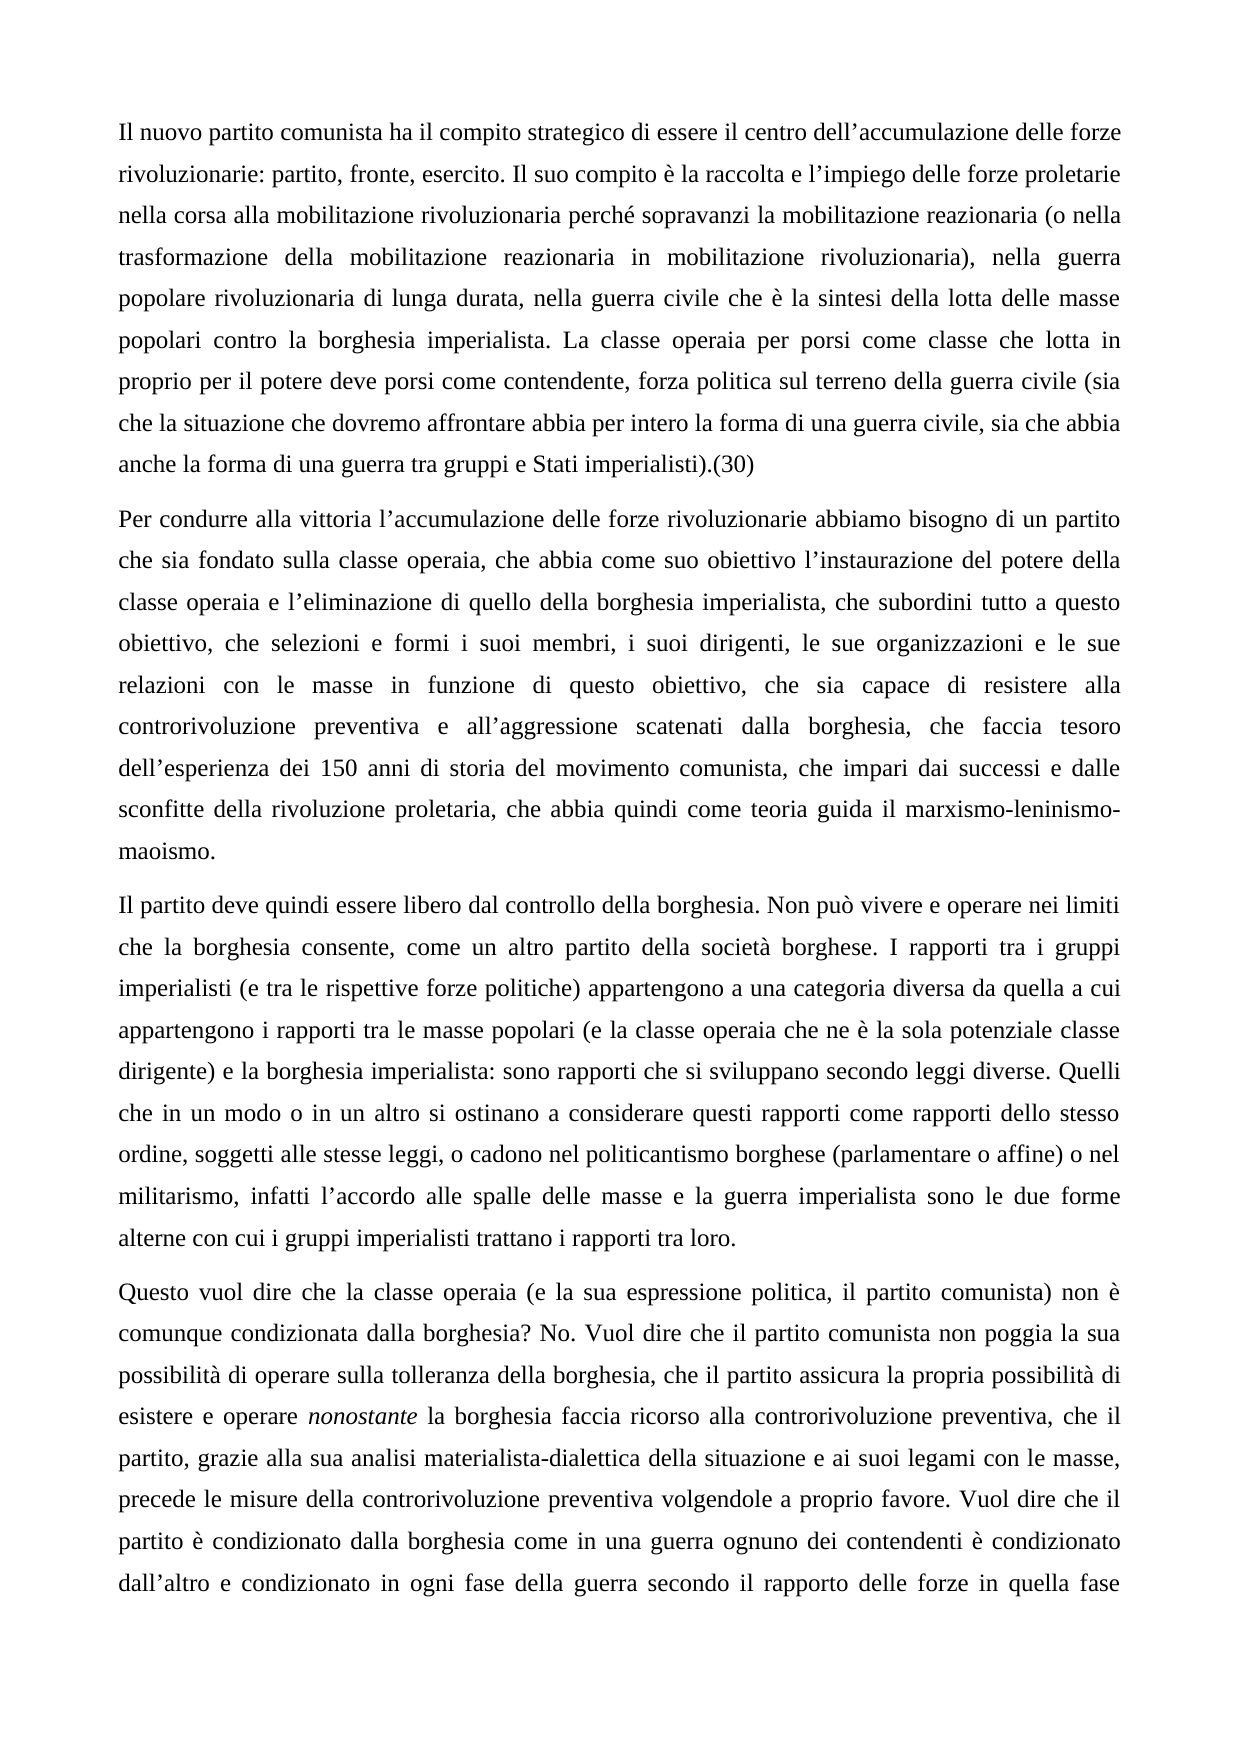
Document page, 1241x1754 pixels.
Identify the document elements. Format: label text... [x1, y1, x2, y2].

text Questo vuol dire che la classe operaia (e la sua espressione politica, il partito comunista) non è comunque condizionata dalla borghesia? No. Vuol dire che il partito comunista non poggia la sua possibilità di operare sulla tolleranza della borghesia, che il partito assicura la propria possibilità di esistere e operare nonostante la borghesia faccia ricorso alla controrivoluzione preventiva, che il partito, grazie alla sua analisi materialista-dialettica della situazione e ai suoi legami con le masse, precede le misure della controrivoluzione preventiva volgendole a proprio favore. Vuol dire che il partito è condizionato dalla borghesia come in una guerra ognuno dei contendenti è condizionato dall’altro e condizionato in ogni fase della guerra secondo il rapporto delle forze in quella fase [118, 1278, 1122, 1596]
text Per condurre alla vittoria l’accumulazione delle forze rivoluzionarie abbiamo bisogno di un partito che sia fondato sulla classe operaia, che abbia come suo obiettivo l’instaurazione del potere della classe operaia e l’eliminazione di quello della borghesia imperialista, che subordini tutto a questo obiettivo, che selezioni e formi i suoi membri, i suoi dirigenti, le sue organizzazioni e le sue relazioni con le masse in funzione di questo obiettivo, che sia capace di resistere alla controrivoluzione preventiva e all’aggressione scatenati dalla borghesia, che faccia tesoro dell’esperienza dei 150 anni di storia del movimento comunista, che impari dai successi e dalle sconfitte della rivoluzione proletaria, che abbia quindi come teoria guida il marxismo-leninismo-maoismo. [118, 505, 1122, 865]
text Il partito deve quindi essere libero dal controllo della borghesia. Non può vivere e operare nei limiti che la borghesia consente, come un altro partito della società borghese. I rapporti tra i gruppi imperialisti (e tra le rispettive forze politiche) appartengono a una categoria diversa da quella a cui appartengono i rapporti tra le masse popolari (e la classe operaia che ne è la sola potenziale classe dirigente) e la borghesia imperialista: sono rapporti che si sviluppano secondo leggi diverse. Quelli che in un modo o in un altro si ostinano a considerare questi rapporti come rapporti dello stesso ordine, soggetti alle stesse leggi, o cadono nel politicantismo borghese (parlamentare o affine) o nel militarismo, infatti l’accordo alle spalle delle masse e la guerra imperialista sono le due forme alterne con cui i gruppi imperialisti trattano i rapporti tra loro. [118, 891, 1122, 1251]
text Il nuovo partito comunista ha il compito strategico di essere il centro dell’accumulazione delle forze rivoluzionarie: partito, fronte, esercito. Il suo compito è la raccolta e l’impiego delle forze proletarie nella corsa alla mobilitazione rivoluzionaria perché sopravanzi la mobilitazione reazionaria (o nella trasformazione della mobilitazione reazionaria in mobilitazione rivoluzionaria), nella guerra popolare rivoluzionaria di lunga durata, nella guerra civile che è la sintesi della lotta delle masse popolari contro la borghesia imperialista. La classe operaia per porsi come classe che lotta in proprio per il potere deve porsi come contendente, forza politica sul terreno della guerra civile (sia che la situazione che dovremo affrontare abbia per intero la forma di una guerra civile, sia che abbia anche la forma di una guerra tra gruppi e Stati imperialisti).(30) [118, 118, 1122, 478]
